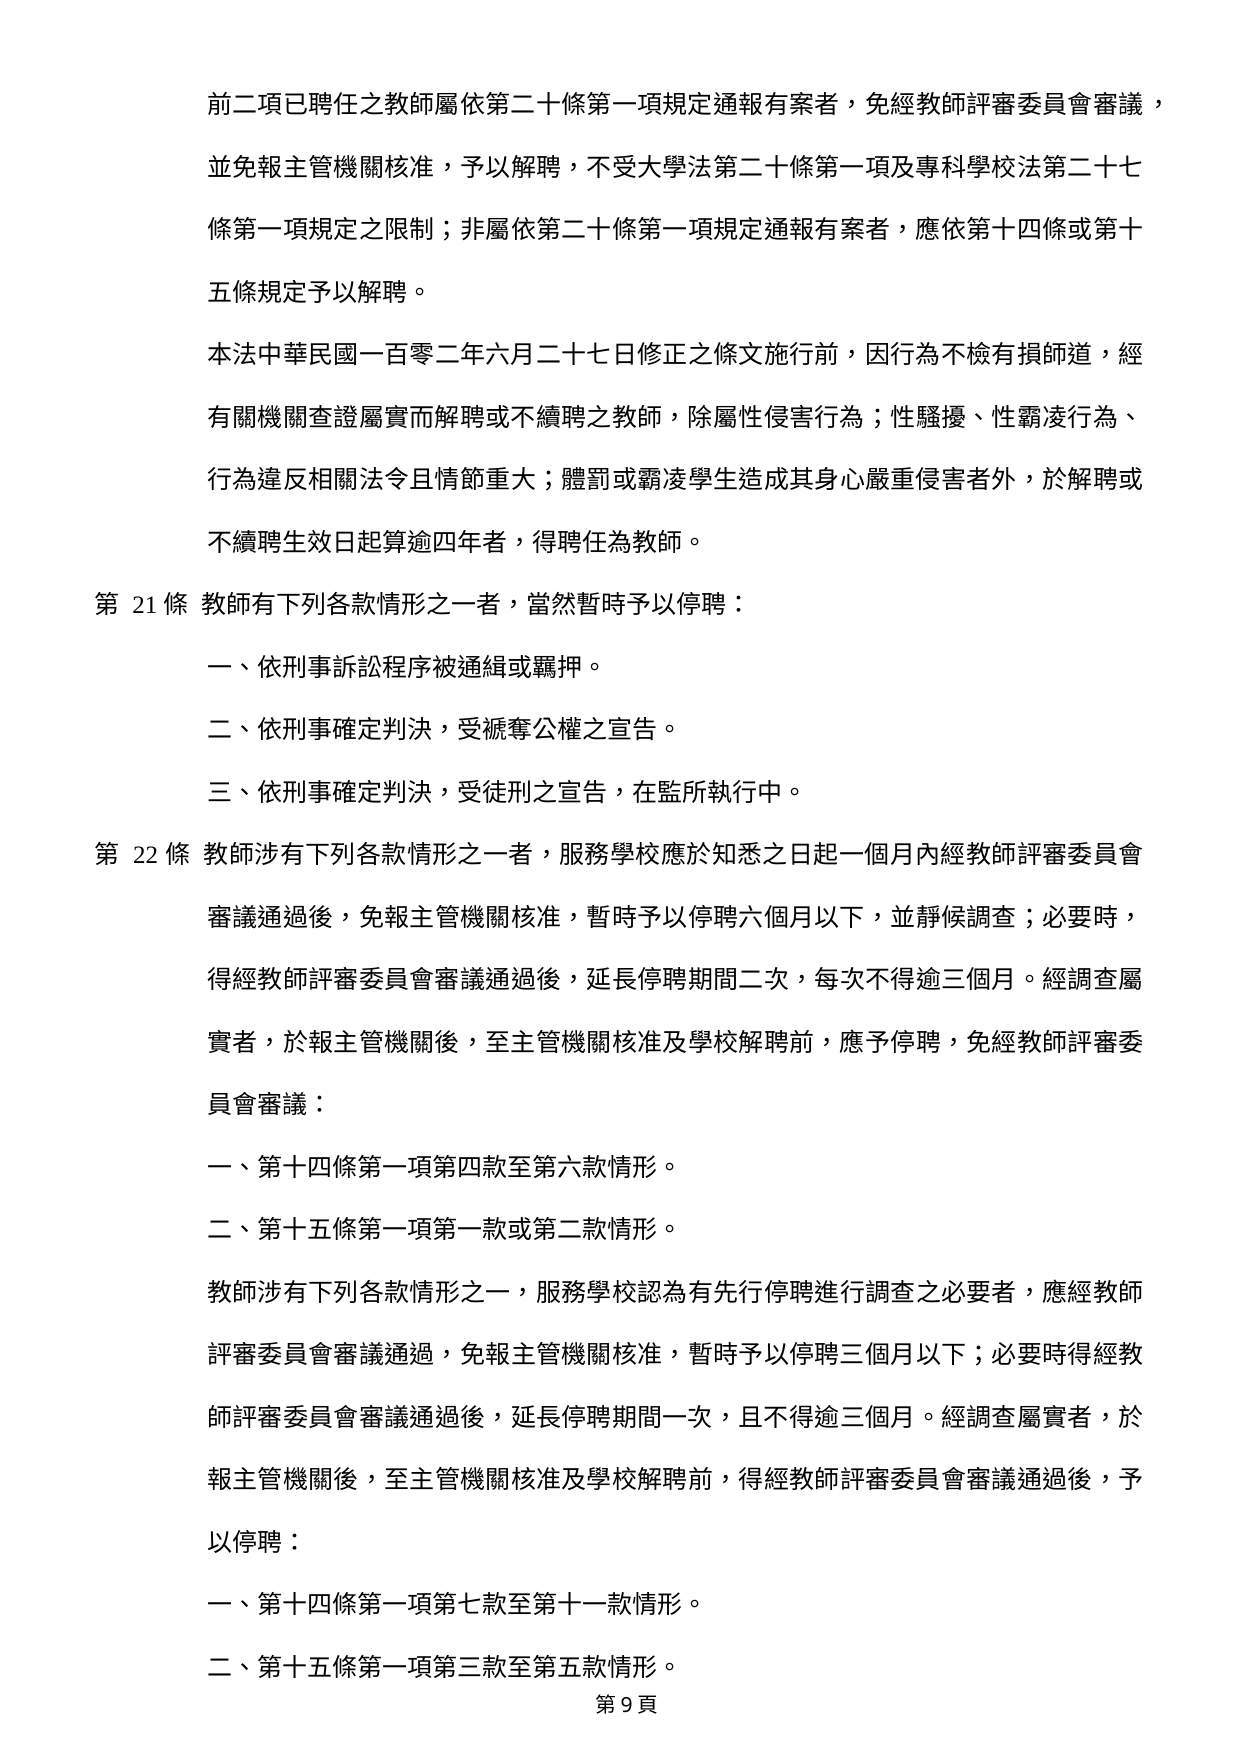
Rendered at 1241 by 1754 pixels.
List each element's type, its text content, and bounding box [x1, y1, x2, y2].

text 三、依刑事確定判決，受徒刑之宣告，在監所執行中。 [94, 749, 1146, 811]
text 二、第十五條第一項第三款至第五款情形。 [94, 1624, 1146, 1686]
text 第 21 條 教師有下列各款情形之一者，當然暫時予以停聘： [94, 561, 1146, 624]
text 一、第十四條第一項第七款至第十一款情形。 [94, 1561, 1146, 1624]
text 第 22 條 教師涉有下列各款情形之一者，服務學校應於知悉之日起一個月內經教師評審委員會審議通過後，免報主管機關核准，暫時予以停聘六個月以下，並靜候調查；必要時，得經教師評審委員會審議通過後，延長停聘期間二次，每次不得逾三個月。經調查屬實者，於報主管機關後，至主管機關核准及學校解聘前，應予停聘，免經教師評審委員會審議： [94, 811, 1146, 1124]
text 前二項已聘任之教師屬依第二十條第一項規定通報有案者，免經教師評審委員會審議，並免報主管機關核准，予以解聘，不受大學法第二十條第一項及專科學校法第二十七條第一項規定之限制；非屬依第二十條第一項規定通報有案者，應依第十四條或第十五條規定予以解聘。 [207, 61, 1146, 311]
text 二、第十五條第一項第一款或第二款情形。 [94, 1186, 1146, 1249]
text 本法中華民國一百零二年六月二十七日修正之條文施行前，因行為不檢有損師道，經有關機關查證屬實而解聘或不續聘之教師，除屬性侵害行為；性騷擾、性霸凌行為、行為違反相關法令且情節重大；體罰或霸凌學生造成其身心嚴重侵害者外，於解聘或不續聘生效日起算逾四年者，得聘任為教師。 [207, 311, 1146, 561]
text 二、依刑事確定判決，受褫奪公權之宣告。 [94, 686, 1146, 749]
text 教師涉有下列各款情形之一，服務學校認為有先行停聘進行調查之必要者，應經教師評審委員會審議通過，免報主管機關核准，暫時予以停聘三個月以下；必要時得經教師評審委員會審議通過後，延長停聘期間一次，且不得逾三個月。經調查屬實者，於報主管機關後，至主管機關核准及學校解聘前，得經教師評審委員會審議通過後，予以停聘： [207, 1249, 1146, 1561]
text 一、依刑事訴訟程序被通緝或羈押。 [94, 624, 1146, 686]
text 一、第十四條第一項第四款至第六款情形。 [94, 1124, 1146, 1186]
